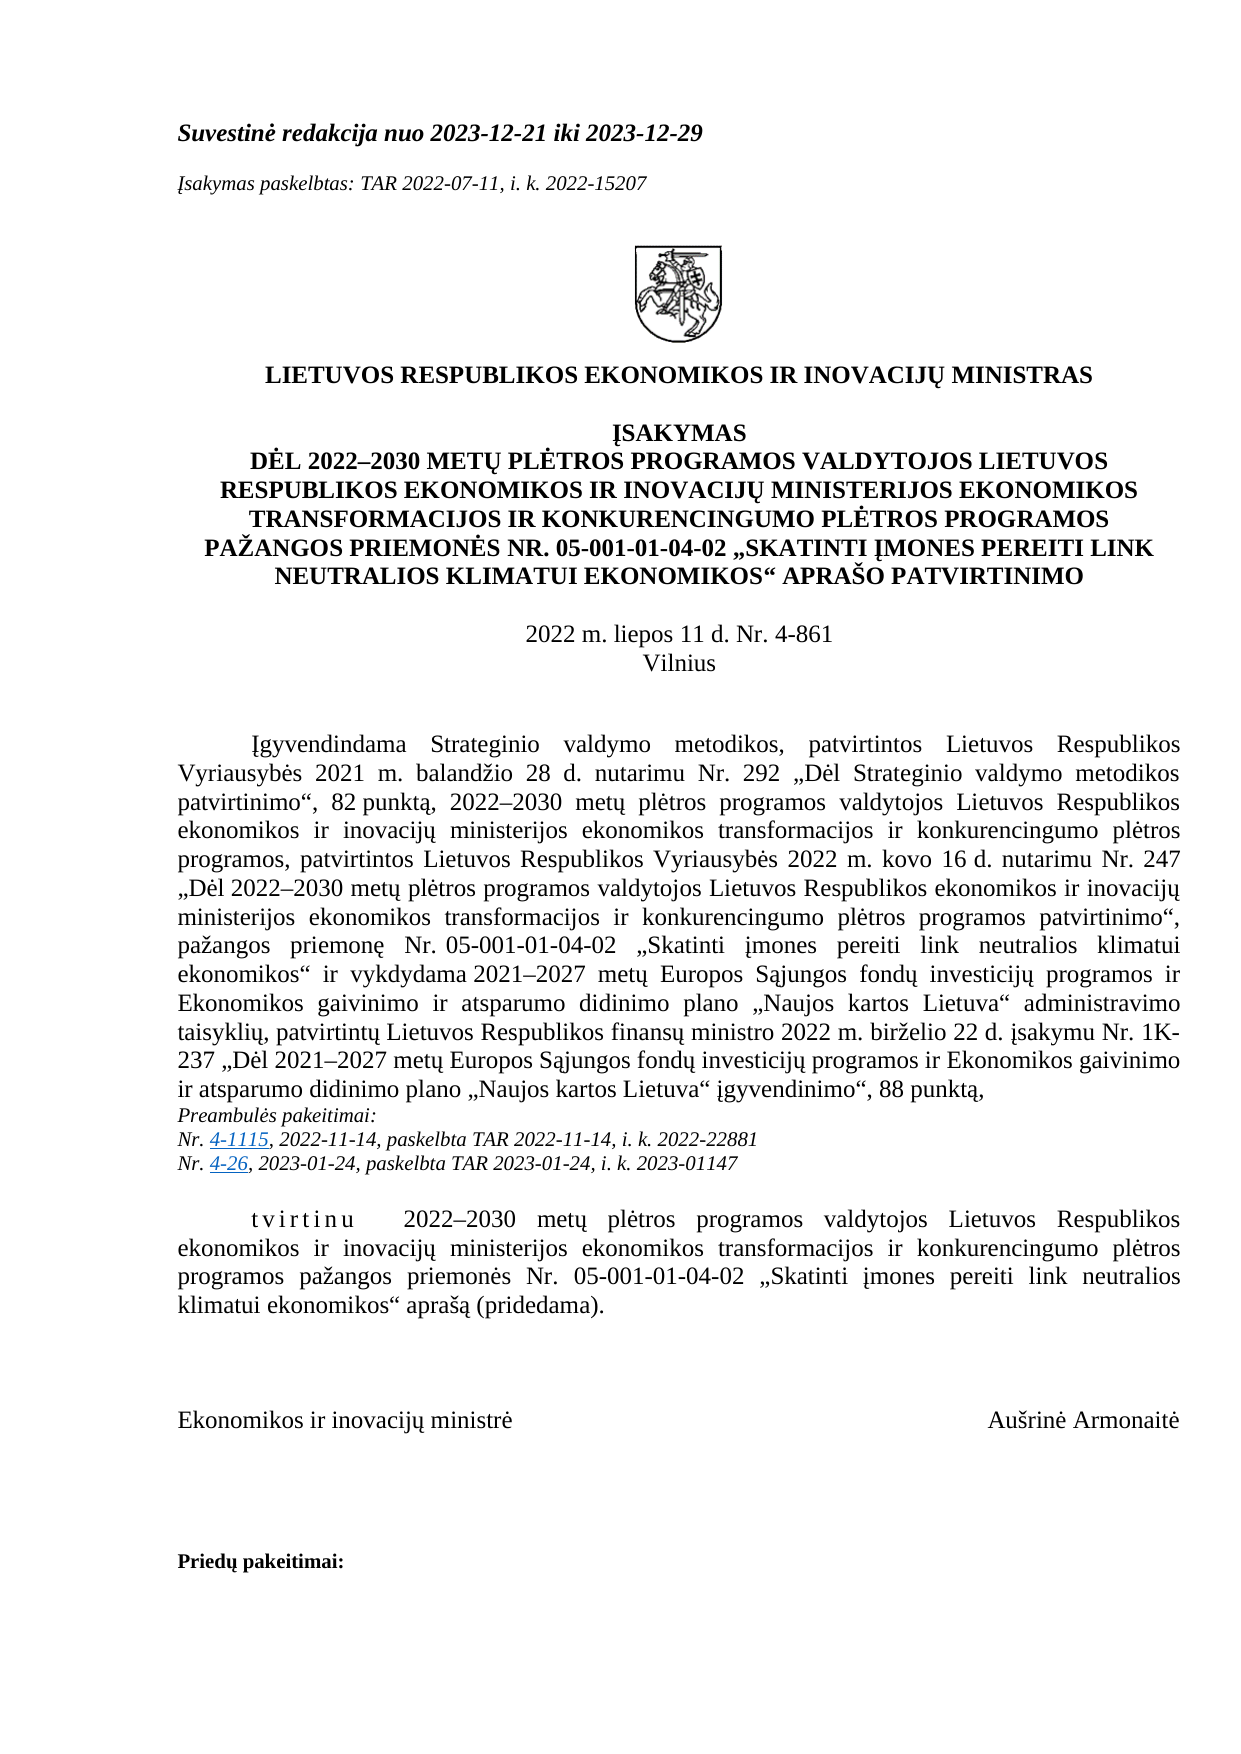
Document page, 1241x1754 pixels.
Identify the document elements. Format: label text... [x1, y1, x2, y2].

text Priedų pakeitimai: [177, 1549, 1181, 1573]
text Įsakymas paskelbtas: TAR 2022-07-11, i. k. 2022-15207 [177, 171, 1181, 195]
text Ekonomikos ir inovacijų ministrė Aušrinė Armonaitė [177, 1405, 1181, 1434]
text DĖL 2022–2030 METŲ PLĖTROS PROGRAMOS VALDYTOJOS LIETUVOS RESPUBLIKOS EKONOMIKOS IR INOVACIJŲ MINISTERIJOS EKONOMIKOS TRANSFORMACIJOS IR KONKURENCINGUMO PLĖTROS PROGRAMOS PAŽANGOS PRIEMONĖS NR. 05-001-01-04-02 „SKATINTI ĮMONES PEREITI LINK NEUTRALIOS KLIMATUI EKONOMIKOS“ APRAŠO PATVIRTINIMO [177, 446, 1181, 590]
text tvirtinu 2022–2030 metų plėtros programos valdytojos Lietuvos Respublikos ekonomikos ir inovacijų ministerijos ekonomikos transformacijos ir konkurencingumo plėtros programos pažangos priemonės Nr. 05-001-01-04-02 „Skatinti įmones pereiti link neutralios klimatui ekonomikos“ aprašą (pridedama). [177, 1204, 1181, 1319]
text Suvestinė redakcija nuo 2023-12-21 iki 2023-12-29 [177, 118, 1181, 147]
text įsakymas [177, 418, 1181, 446]
text Nr. 4-1115, 2022-11-14, paskelbta TAR 2022-11-14, i. k. 2022-22881 [177, 1127, 1181, 1151]
text Įgyvendindama Strateginio valdymo metodikos, patvirtintos Lietuvos Respublikos Vyriausybės 2021 m. balandžio 28 d. nutarimu Nr. 292 „Dėl Strateginio valdymo metodikos patvirtinimo“, 82 punktą, 2022–2030 metų plėtros programos valdytojos Lietuvos Respublikos ekonomikos ir inovacijų ministerijos ekonomikos transformacijos ir konkurencingumo plėtros programos, patvirtintos Lietuvos Respublikos Vyriausybės 2022 m. kovo 16 d. nutarimu Nr. 247 „Dėl 2022–2030 metų plėtros programos valdytojos Lietuvos Respublikos ekonomikos ir inovacijų ministerijos ekonomikos transformacijos ir konkurencingumo plėtros programos patvirtinimo“, pažangos priemonę Nr. 05-001-01-04-02 „Skatinti įmones pereiti link neutralios klimatui ekonomikos“ ir vykdydama 2021–2027 metų Europos Sąjungos fondų investicijų programos ir Ekonomikos gaivinimo ir atsparumo didinimo plano „Naujos kartos Lietuva“ administravimo taisyklių, patvirtintų Lietuvos Respublikos finansų ministro 2022 m. birželio 22 d. įsakymu Nr. 1K-237 „Dėl 2021–2027 metų Europos Sąjungos fondų investicijų programos ir Ekonomikos gaivinimo ir atsparumo didinimo plano „Naujos kartos Lietuva“ įgyvendinimo“, 88 punktą, [177, 729, 1181, 1103]
text 2022 m. liepos 11 d. Nr. 4-861 [177, 619, 1181, 648]
text Preambulės pakeitimai: [177, 1103, 1181, 1127]
text LIETUVOS RESPUBLIKOS Ekonomikos ir inovacijų MINISTRAS [177, 360, 1181, 389]
text Vilnius [177, 648, 1181, 676]
text Nr. 4-26, 2023-01-24, paskelbta TAR 2023-01-24, i. k. 2023-01147 [177, 1151, 1181, 1175]
